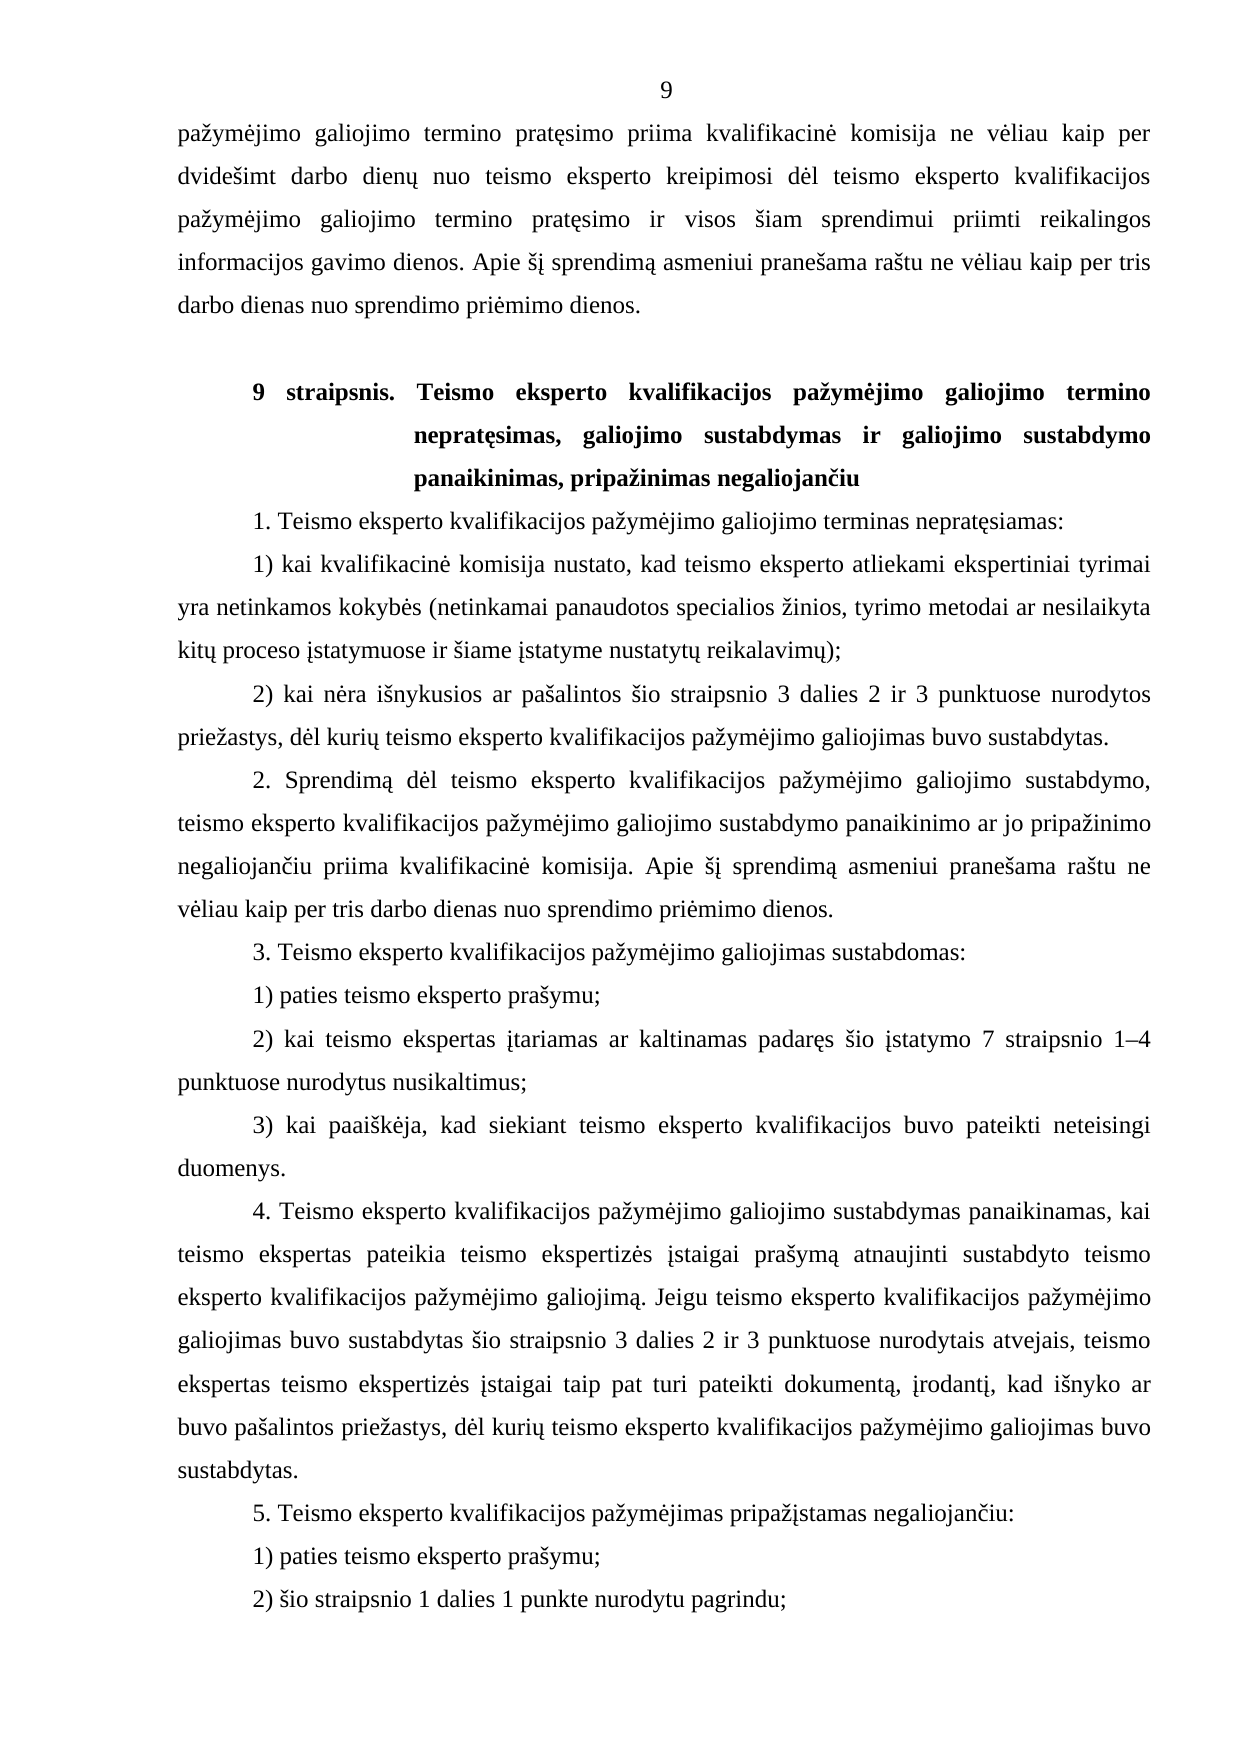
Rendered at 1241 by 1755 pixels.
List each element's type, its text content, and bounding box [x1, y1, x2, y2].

text 1) paties teismo eksperto prašymu; [177, 1541, 1152, 1570]
text pažymėjimo galiojimo termino pratęsimo priima kvalifikacinė komisija ne vėliau kaip per dvidešimt darbo dienų nuo teismo eksperto kreipimosi dėl teismo eksperto kvalifikacijos pažymėjimo galiojimo termino pratęsimo ir visos šiam sprendimui priimti reikalingos informacijos gavimo dienos. Apie šį sprendimą asmeniui pranešama raštu ne vėliau kaip per tris darbo dienas nuo sprendimo priėmimo dienos. [177, 118, 1152, 319]
text 1) paties teismo eksperto prašymu; [177, 981, 1152, 1009]
text 9 straipsnis. Teismo eksperto kvalifikacijos pažymėjimo galiojimo termino nepratęsimas, galiojimo sustabdymas ir galiojimo sustabdymo panaikinimas, pripažinimas negaliojančiu [252, 377, 1152, 492]
text 5. Teismo eksperto kvalifikacijos pažymėjimas pripažįstamas negaliojančiu: [177, 1498, 1152, 1527]
text 3) kai paaiškėja, kad siekiant teismo eksperto kvalifikacijos buvo pateikti neteisingi duomenys. [177, 1110, 1152, 1182]
text 2) kai nėra išnykusios ar pašalintos šio straipsnio 3 dalies 2 ir 3 punktuose nurodytos priežastys, dėl kurių teismo eksperto kvalifikacijos pažymėjimo galiojimas buvo sustabdytas. [177, 679, 1152, 751]
text 1. Teismo eksperto kvalifikacijos pažymėjimo galiojimo terminas nepratęsiamas: [177, 506, 1152, 535]
text 2. Sprendimą dėl teismo eksperto kvalifikacijos pažymėjimo galiojimo sustabdymo, teismo eksperto kvalifikacijos pažymėjimo galiojimo sustabdymo panaikinimo ar jo pripažinimo negaliojančiu priima kvalifikacinė komisija. Apie šį sprendimą asmeniui pranešama raštu ne vėliau kaip per tris darbo dienas nuo sprendimo priėmimo dienos. [177, 765, 1152, 923]
text 1) kai kvalifikacinė komisija nustato, kad teismo eksperto atliekami ekspertiniai tyrimai yra netinkamos kokybės (netinkamai panaudotos specialios žinios, tyrimo metodai ar nesilaikyta kitų proceso įstatymuose ir šiame įstatyme nustatytų reikalavimų); [177, 549, 1152, 664]
text 3. Teismo eksperto kvalifikacijos pažymėjimo galiojimas sustabdomas: [177, 937, 1152, 966]
text 2) kai teismo ekspertas įtariamas ar kaltinamas padaręs šio įstatymo 7 straipsnio 1‒4 punktuose nurodytus nusikaltimus; [177, 1024, 1152, 1096]
text 4. Teismo eksperto kvalifikacijos pažymėjimo galiojimo sustabdymas panaikinamas, kai teismo ekspertas pateikia teismo ekspertizės įstaigai prašymą atnaujinti sustabdyto teismo eksperto kvalifikacijos pažymėjimo galiojimą. Jeigu teismo eksperto kvalifikacijos pažymėjimo galiojimas buvo sustabdytas šio straipsnio 3 dalies 2 ir 3 punktuose nurodytais atvejais, teismo ekspertas teismo ekspertizės įstaigai taip pat turi pateikti dokumentą, įrodantį, kad išnyko ar buvo pašalintos priežastys, dėl kurių teismo eksperto kvalifikacijos pažymėjimo galiojimas buvo sustabdytas. [177, 1196, 1152, 1484]
text 2) šio straipsnio 1 dalies 1 punkte nurodytu pagrindu; [177, 1584, 1152, 1613]
